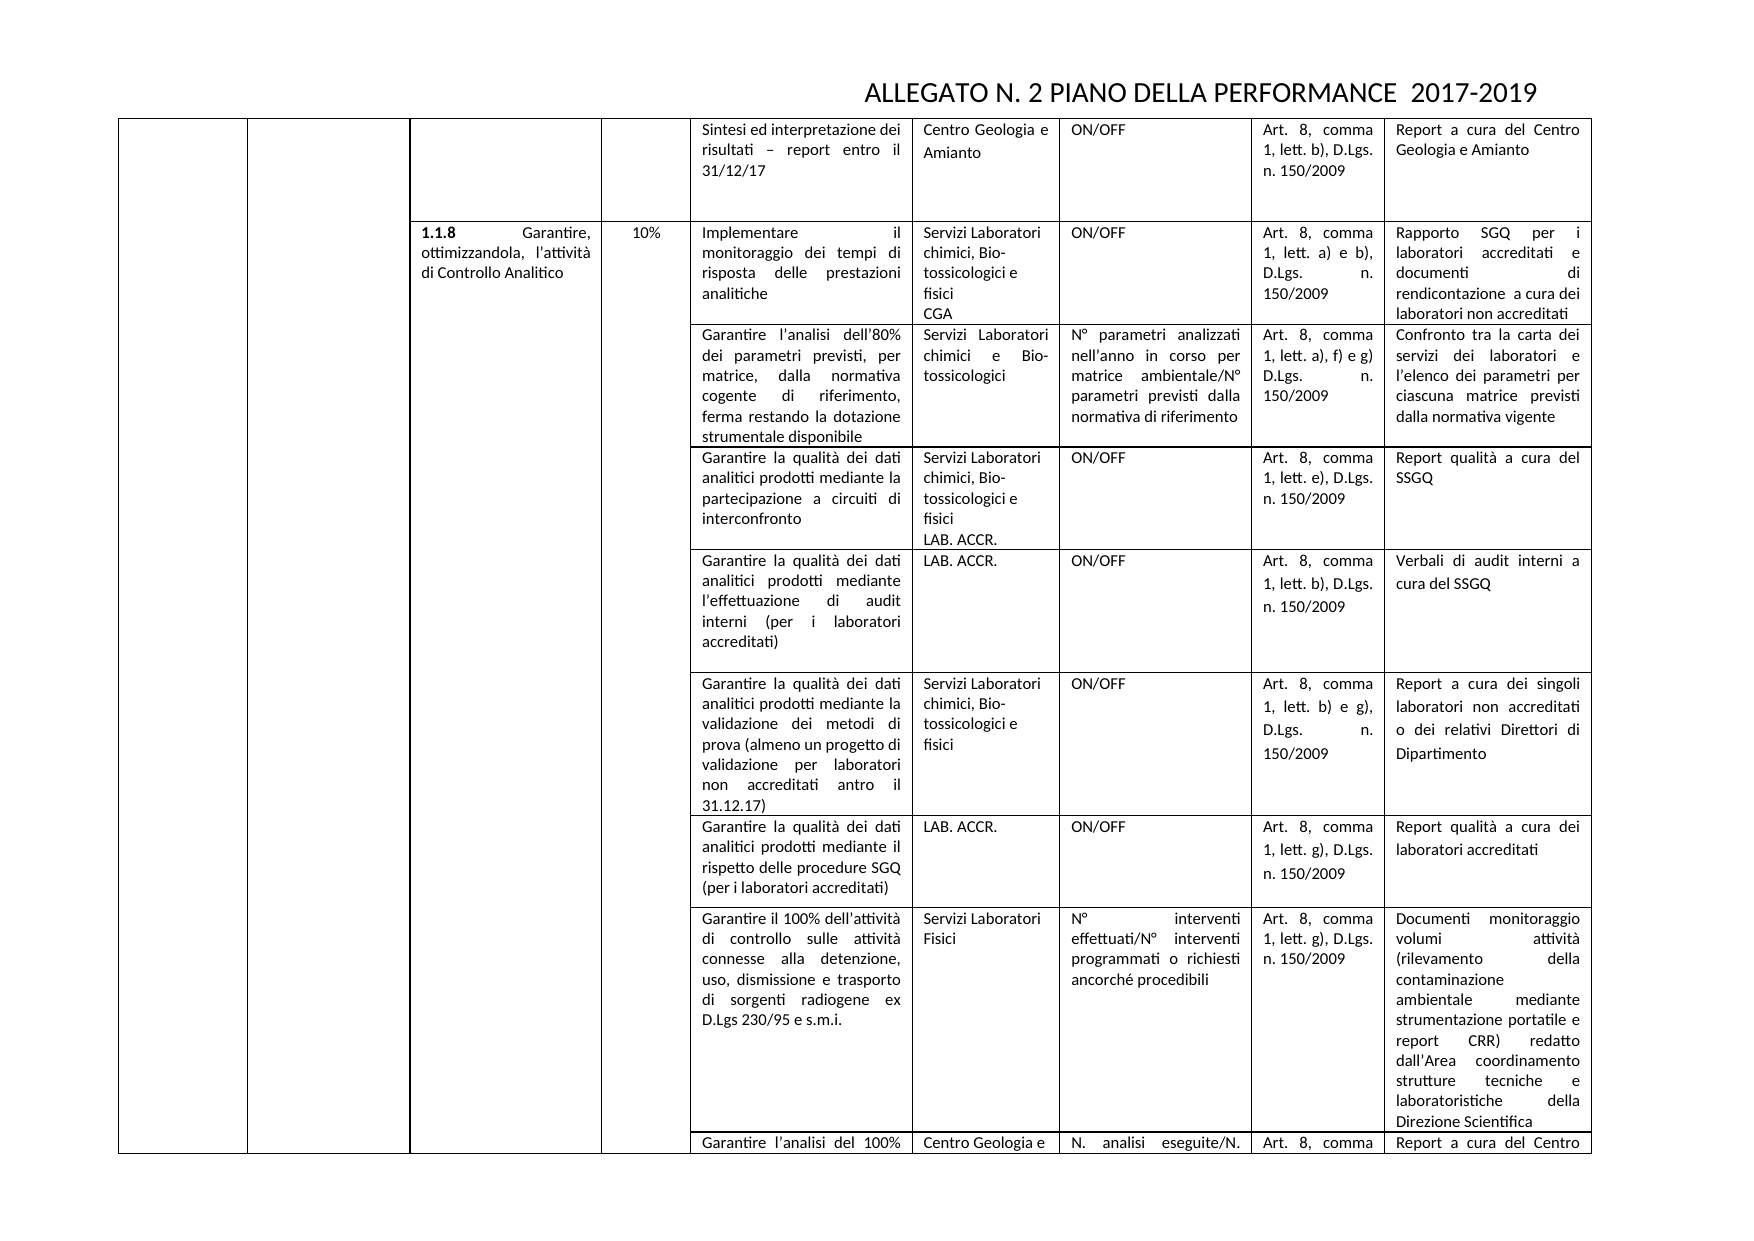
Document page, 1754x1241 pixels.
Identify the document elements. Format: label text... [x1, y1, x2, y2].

table_cell Garantire il 100% dell’attività di controllo sulle attività connesse alla detenzione, uso, dismissione e trasporto di sorgenti radiogene ex D.Lgs 230/95 e s.m.i. [691, 908, 912, 1131]
table_cell [602, 119, 690, 221]
table_cell Report a cura del Centro Geologia e Amianto [1385, 119, 1591, 221]
table_cell ON/OFF [1060, 673, 1251, 815]
table_cell Report a cura del Centro [1385, 1133, 1591, 1153]
table_cell Art. 8, comma [1252, 1133, 1384, 1153]
table_cell Servizi Laboratori chimici, Bio-tossicologici e fisici CGA [913, 222, 1059, 323]
table_cell [411, 119, 601, 221]
table_cell Art. 8, comma 1, lett. e), D.Lgs. n. 150/2009 [1252, 448, 1384, 549]
table_cell Garantire l’analisi del 100% [691, 1133, 912, 1153]
table_cell Servizi Laboratori chimici, Bio-tossicologici e fisici [913, 673, 1059, 815]
table_cell Centro Geologia e Amianto [913, 119, 1059, 221]
table_cell ON/OFF [1060, 119, 1251, 221]
table_cell Garantire la qualità dei dati analitici prodotti mediante la partecipazione a circuiti di interconfronto [691, 448, 912, 549]
table_cell ON/OFF [1060, 222, 1251, 323]
table_cell Report a cura dei singoli laboratori non accreditati o dei relativi Direttori di Dipartimento [1385, 673, 1591, 815]
table_cell ON/OFF [1060, 448, 1251, 549]
table_cell Art. 8, comma 1, lett. g), D.Lgs. n. 150/2009 [1252, 816, 1384, 907]
table_cell Garantire la qualità dei dati analitici prodotti mediante la validazione dei metodi di prova (almeno un progetto di validazione per laboratori non accreditati antro il 31.12.17) [691, 673, 912, 815]
table_cell Garantire la qualità dei dati analitici prodotti mediante l’effettuazione di audit interni (per i laboratori accreditati) [691, 550, 912, 672]
table_cell ON/OFF [1060, 816, 1251, 907]
table_cell Centro Geologia e [913, 1133, 1059, 1153]
table_cell Art. 8, comma 1, lett. g), D.Lgs. n. 150/2009 [1252, 908, 1384, 1131]
table_cell Servizi Laboratori chimici e Bio-tossicologici [913, 325, 1059, 446]
table_cell Garantire l’analisi dell’80% dei parametri previsti, per matrice, dalla normativa cogente di riferimento, ferma restando la dotazione strumentale disponibile [691, 325, 912, 446]
table_cell Confronto tra la carta dei servizi dei laboratori e l’elenco dei parametri per ciascuna matrice previsti dalla normativa vigente [1385, 325, 1591, 446]
table_cell N° interventi effettuati/N° interventi programmati o richiesti ancorché procedibili [1060, 908, 1251, 1131]
table_cell 1.1.8 Garantire, ottimizzandola, l’attività di Controllo Analitico [411, 222, 601, 1153]
table_cell Servizi Laboratori Fisici [913, 908, 1059, 1131]
table_cell [119, 119, 247, 1153]
table_cell Art. 8, comma 1, lett. b), D.Lgs. n. 150/2009 [1252, 550, 1384, 672]
table_cell Report qualità a cura dei laboratori accreditati [1385, 816, 1591, 907]
table_cell N° parametri analizzati nell’anno in corso per matrice ambientale/N° parametri previsti dalla normativa di riferimento [1060, 325, 1251, 446]
table_cell Sintesi ed interpretazione dei risultati – report entro il 31/12/17 [691, 119, 912, 221]
table_cell LAB. ACCR. [913, 550, 1059, 672]
table_cell LAB. ACCR. [913, 816, 1059, 907]
table_cell Art. 8, comma 1, lett. a), f) e g) D.Lgs. n. 150/2009 [1252, 325, 1384, 446]
table_cell Servizi Laboratori chimici, Bio-tossicologici e fisici LAB. ACCR. [913, 448, 1059, 549]
table_cell Implementare il monitoraggio dei tempi di risposta delle prestazioni analitiche [691, 222, 912, 323]
table_cell Report qualità a cura del SSGQ [1385, 448, 1591, 549]
table_cell ON/OFF [1060, 550, 1251, 672]
table_cell N. analisi eseguite/N. [1060, 1133, 1251, 1153]
table_cell Documenti monitoraggio volumi attività (rilevamento della contaminazione ambientale mediante strumentazione portatile e report CRR) redatto dall’Area coordinamento strutture tecniche e laboratoristiche della Direzione Scientifica [1385, 908, 1591, 1131]
table_cell Garantire la qualità dei dati analitici prodotti mediante il rispetto delle procedure SGQ (per i laboratori accreditati) [691, 816, 912, 907]
table_cell [248, 119, 409, 1153]
table_cell Verbali di audit interni a cura del SSGQ [1385, 550, 1591, 672]
table_cell Art. 8, comma 1, lett. a) e b), D.Lgs. n. 150/2009 [1252, 222, 1384, 323]
table_cell 10% [602, 222, 690, 1153]
table_cell Art. 8, comma 1, lett. b) e g), D.Lgs. n. 150/2009 [1252, 673, 1384, 815]
table_cell Art. 8, comma 1, lett. b), D.Lgs. n. 150/2009 [1252, 119, 1384, 221]
table_cell Rapporto SGQ per i laboratori accreditati e documenti di rendicontazione a cura dei laboratori non accreditati [1385, 222, 1591, 323]
